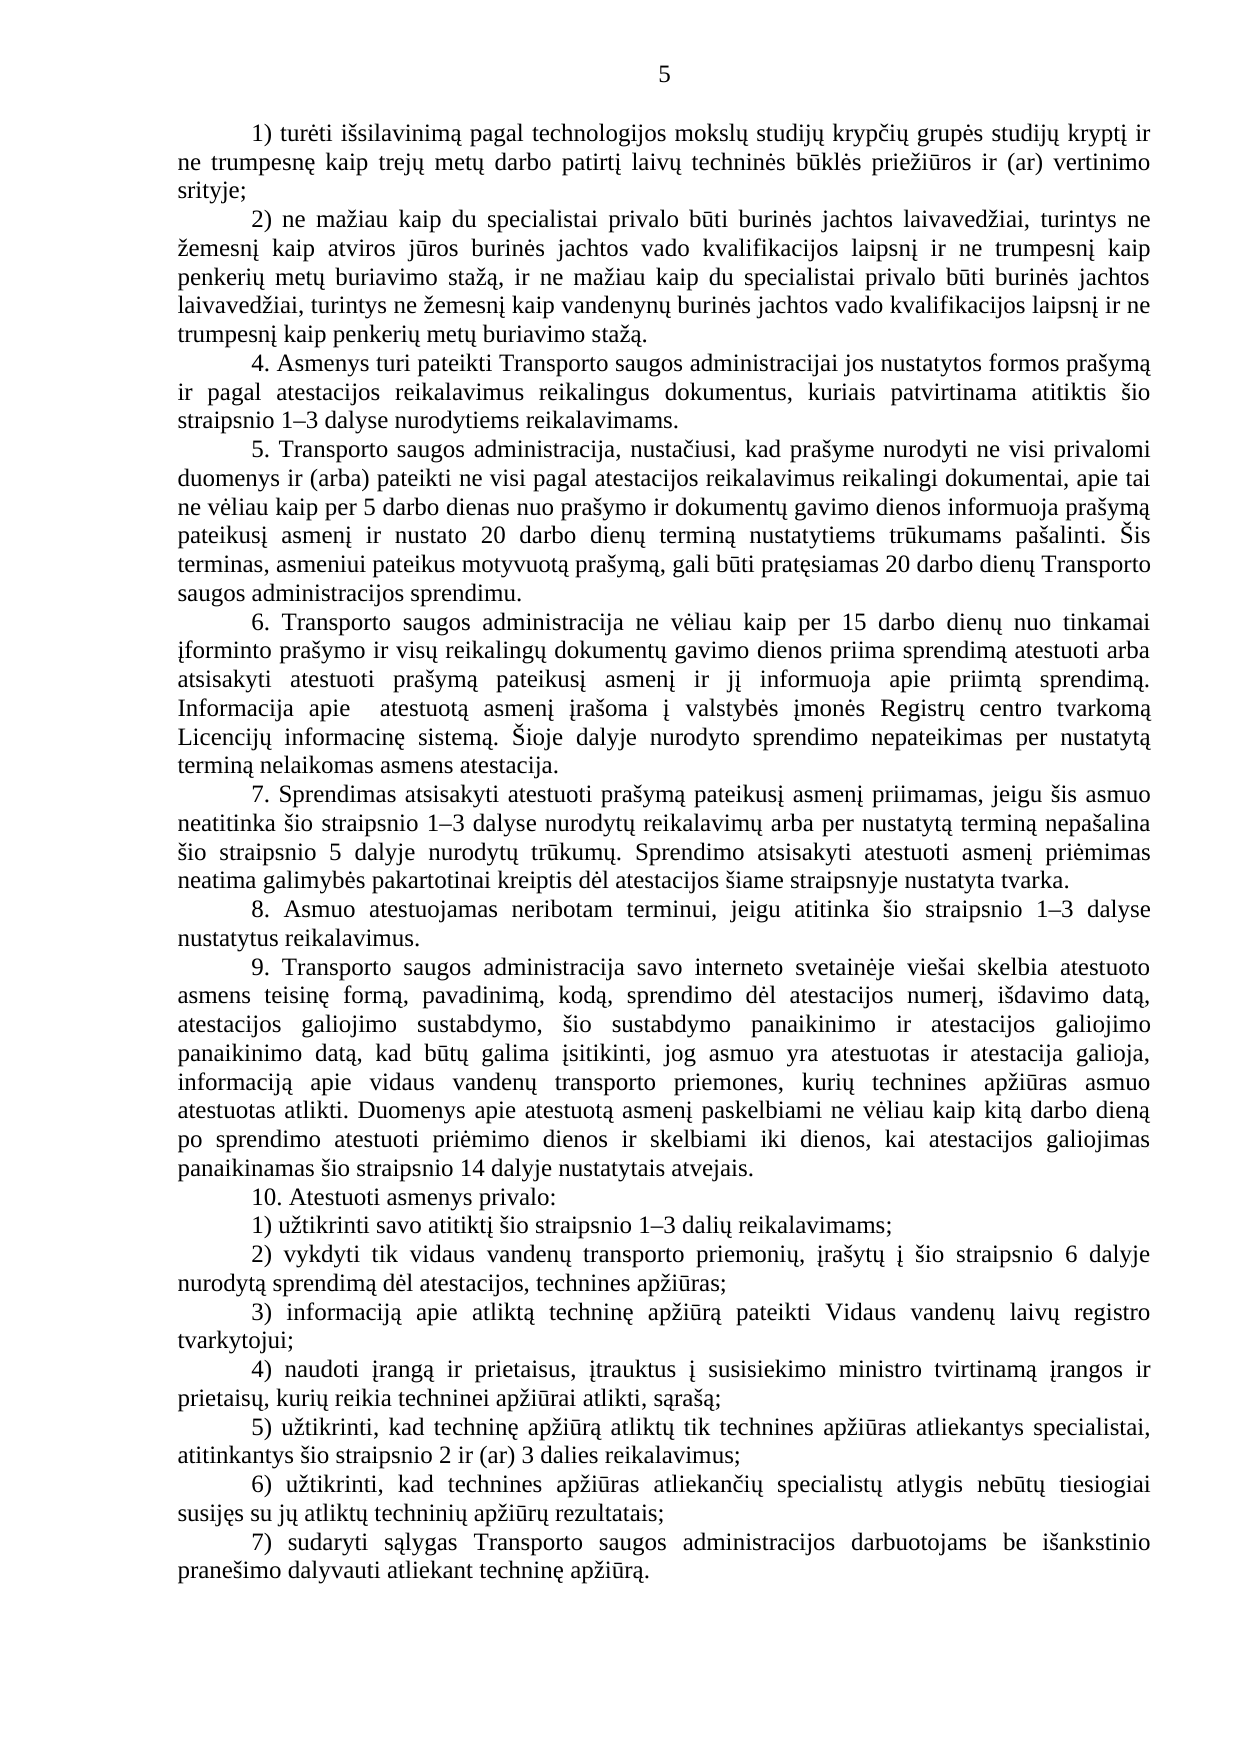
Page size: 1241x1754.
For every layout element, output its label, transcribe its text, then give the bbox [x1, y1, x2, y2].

text 10. Atestuoti asmenys privalo: [177, 1182, 1152, 1211]
text 4) naudoti įrangą ir prietaisus, įtrauktus į susisiekimo ministro tvirtinamą įrangos ir prietaisų, kurių reikia techninei apžiūrai atlikti, sąrašą; [177, 1354, 1152, 1412]
text 7) sudaryti sąlygas Transporto saugos administracijos darbuotojams be išankstinio pranešimo dalyvauti atliekant techninę apžiūrą. [177, 1527, 1152, 1584]
text 8. Asmuo atestuojamas neribotam terminui, jeigu atitinka šio straipsnio 1–3 dalyse nustatytus reikalavimus. [177, 894, 1152, 952]
text 2) ne mažiau kaip du specialistai privalo būti burinės jachtos laivavedžiai, turintys ne žemesnį kaip atviros jūros burinės jachtos vado kvalifikacijos laipsnį ir ne trumpesnį kaip penkerių metų buriavimo stažą, ir ne mažiau kaip du specialistai privalo būti burinės jachtos laivavedžiai, turintys ne žemesnį kaip vandenynų burinės jachtos vado kvalifikacijos laipsnį ir ne trumpesnį kaip penkerių metų buriavimo stažą. [177, 204, 1152, 348]
text 1) užtikrinti savo atitiktį šio straipsnio 1–3 dalių reikalavimams; [177, 1211, 1152, 1239]
text 1) turėti išsilavinimą pagal technologijos mokslų studijų krypčių grupės studijų kryptį ir ne trumpesnę kaip trejų metų darbo patirtį laivų techninės būklės priežiūros ir (ar) vertinimo srityje; [177, 118, 1152, 204]
text 2) vykdyti tik vidaus vandenų transporto priemonių, įrašytų į šio straipsnio 6 dalyje nurodytą sprendimą dėl atestacijos, technines apžiūras; [177, 1239, 1152, 1297]
text 5. Transporto saugos administracija, nustačiusi, kad prašyme nurodyti ne visi privalomi duomenys ir (arba) pateikti ne visi pagal atestacijos reikalavimus reikalingi dokumentai, apie tai ne vėliau kaip per 5 darbo dienas nuo prašymo ir dokumentų gavimo dienos informuoja prašymą pateikusį asmenį ir nustato 20 darbo dienų terminą nustatytiems trūkumams pašalinti. Šis terminas, asmeniui pateikus motyvuotą prašymą, gali būti pratęsiamas 20 darbo dienų Transporto saugos administracijos sprendimu. [177, 434, 1152, 607]
text 6) užtikrinti, kad technines apžiūras atliekančių specialistų atlygis nebūtų tiesiogiai susijęs su jų atliktų techninių apžiūrų rezultatais; [177, 1469, 1152, 1527]
text 4. Asmenys turi pateikti Transporto saugos administracijai jos nustatytos formos prašymą ir pagal atestacijos reikalavimus reikalingus dokumentus, kuriais patvirtinama atitiktis šio straipsnio 1–3 dalyse nurodytiems reikalavimams. [177, 348, 1152, 434]
text 7. Sprendimas atsisakyti atestuoti prašymą pateikusį asmenį priimamas, jeigu šis asmuo neatitinka šio straipsnio 1–3 dalyse nurodytų reikalavimų arba per nustatytą terminą nepašalina šio straipsnio 5 dalyje nurodytų trūkumų. Sprendimo atsisakyti atestuoti asmenį priėmimas neatima galimybės pakartotinai kreiptis dėl atestacijos šiame straipsnyje nustatyta tvarka. [177, 779, 1152, 894]
text 6. Transporto saugos administracija ne vėliau kaip per 15 darbo dienų nuo tinkamai įforminto prašymo ir visų reikalingų dokumentų gavimo dienos priima sprendimą atestuoti arba atsisakyti atestuoti prašymą pateikusį asmenį ir jį informuoja apie priimtą sprendimą. Informacija apie atestuotą asmenį įrašoma į valstybės įmonės Registrų centro tvarkomą Licencijų informacinę sistemą. Šioje dalyje nurodyto sprendimo nepateikimas per nustatytą terminą nelaikomas asmens atestacija. [177, 607, 1152, 779]
text 3) informaciją apie atliktą techninę apžiūrą pateikti Vidaus vandenų laivų registro tvarkytojui; [177, 1297, 1152, 1354]
text 9. Transporto saugos administracija savo interneto svetainėje viešai skelbia atestuoto asmens teisinę formą, pavadinimą, kodą, sprendimo dėl atestacijos numerį, išdavimo datą, atestacijos galiojimo sustabdymo, šio sustabdymo panaikinimo ir atestacijos galiojimo panaikinimo datą, kad būtų galima įsitikinti, jog asmuo yra atestuotas ir atestacija galioja, informaciją apie vidaus vandenų transporto priemones, kurių technines apžiūras asmuo atestuotas atlikti. Duomenys apie atestuotą asmenį paskelbiami ne vėliau kaip kitą darbo dieną po sprendimo atestuoti priėmimo dienos ir skelbiami iki dienos, kai atestacijos galiojimas panaikinamas šio straipsnio 14 dalyje nustatytais atvejais. [177, 952, 1152, 1182]
text 5) užtikrinti, kad techninę apžiūrą atliktų tik technines apžiūras atliekantys specialistai, atitinkantys šio straipsnio 2 ir (ar) 3 dalies reikalavimus; [177, 1412, 1152, 1469]
